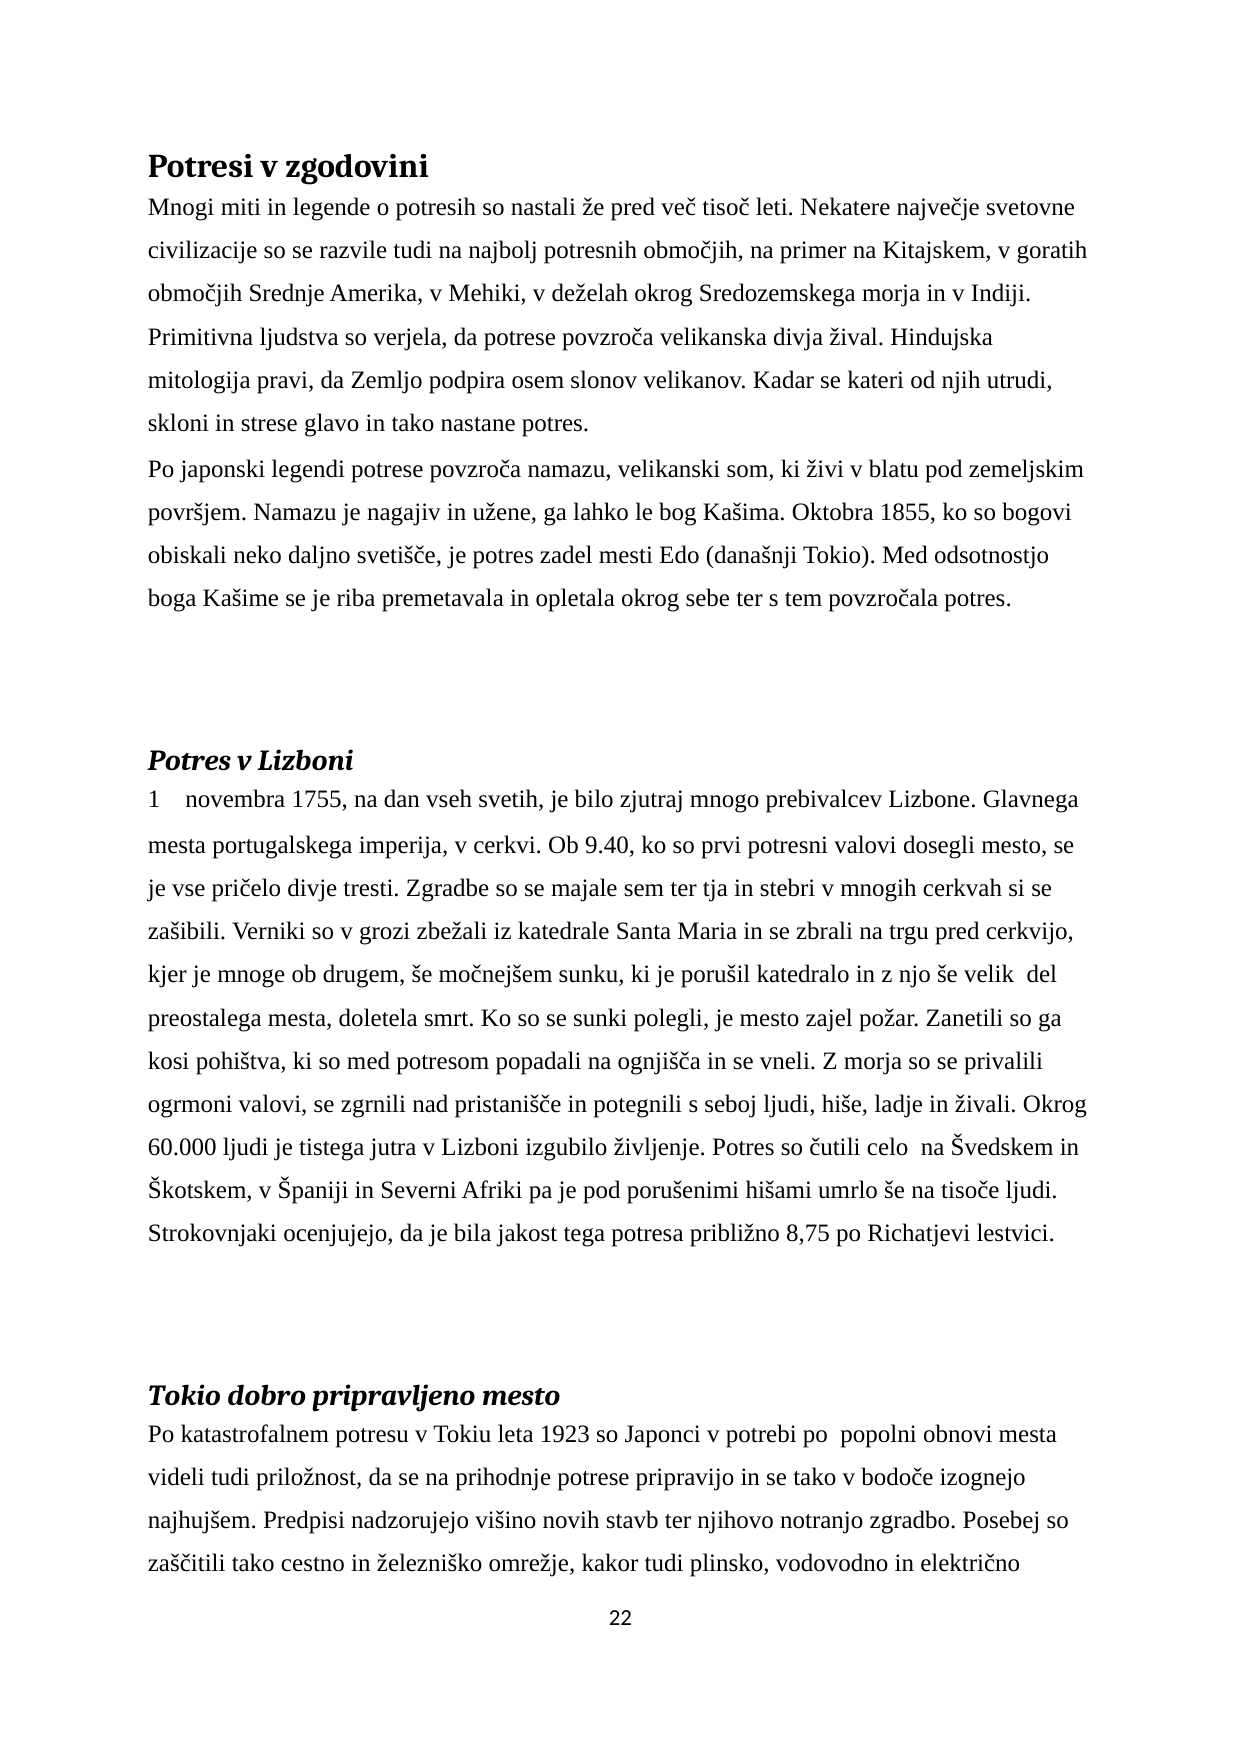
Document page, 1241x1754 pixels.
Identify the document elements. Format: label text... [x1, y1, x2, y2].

subtitle Potresi v zgodovini [148, 148, 1093, 186]
text Po japonski legendi potrese povzroča namazu, velikanski som, ki živi v blatu pod zemeljskim površjem. Namazu je nagajiv in užene, ga lahko le bog Kašima. Oktobra 1855, ko so bogovi obiskali neko daljno svetišče, je potres zadel mesti Edo (današnji Tokio). Med odsotnostjo boga Kašime se je riba premetavala in opletala okrog sebe ter s tem povzročala potres. [148, 454, 1093, 612]
subtitle Tokio dobro pripravljeno mesto [148, 1379, 1093, 1412]
text Mnogi miti in legende o potresih so nastali že pred več tisoč leti. Nekatere največje svetovne civilizacije so se razvile tudi na najbolj potresnih območjih, na primer na Kitajskem, v goratih območjih Srednje Amerika, v Mehiki, v deželah okrog Sredozemskega morja in v Indiji. Primitivna ljudstva so verjela, da potrese povzroča velikanska divja žival. Hindujska mitologija pravi, da Zemljo podpira osem slonov velikanov. Kadar se kateri od njih utrudi, skloni in strese glavo in tako nastane potres. [148, 192, 1093, 437]
list novembra 1755, na dan vseh svetih, je bilo zjutraj mnogo prebivalcev Lizbone. Glavnega [148, 784, 1093, 813]
text Po katastrofalnem potresu v Tokiu leta 1923 so Japonci v potrebi po popolni obnovi mesta videli tudi priložnost, da se na prihodnje potrese pripravijo in se tako v bodoče izognejo najhujšem. Predpisi nadzorujejo višino novih stavb ter njihovo notranjo zgradbo. Posebej so zaščitili tako cestno in železniško omrežje, kakor tudi plinsko, vodovodno in električno [148, 1419, 1093, 1577]
text mesta portugalskega imperija, v cerkvi. Ob 9.40, ko so prvi potresni valovi dosegli mesto, se je vse pričelo divje tresti. Zgradbe so se majale sem ter tja in stebri v mnogih cerkvah si se zašibili. Verniki so v grozi zbežali iz katedrale Santa Maria in se zbrali na trgu pred cerkvijo, kjer je mnoge ob drugem, še močnejšem sunku, ki je porušil katedralo in z njo še velik del preostalega mesta, doletela smrt. Ko so se sunki polegli, je mesto zajel požar. Zanetili so ga kosi pohištva, ki so med potresom popadali na ognjišča in se vneli. Z morja so se privalili ogrmoni valovi, se zgrnili nad pristanišče in potegnili s seboj ljudi, hiše, ladje in živali. Okrog 60.000 ljudi je tistega jutra v Lizboni izgubilo življenje. Potres so čutili celo na Švedskem in Škotskem, v Španiji in Severni Afriki pa je pod porušenimi hišami umrlo še na tisoče ljudi. Strokovnjaki ocenjujejo, da je bila jakost tega potresa približno 8,75 po Richatjevi lestvici. [148, 830, 1093, 1247]
subtitle Potres v Lizboni [148, 744, 1093, 778]
